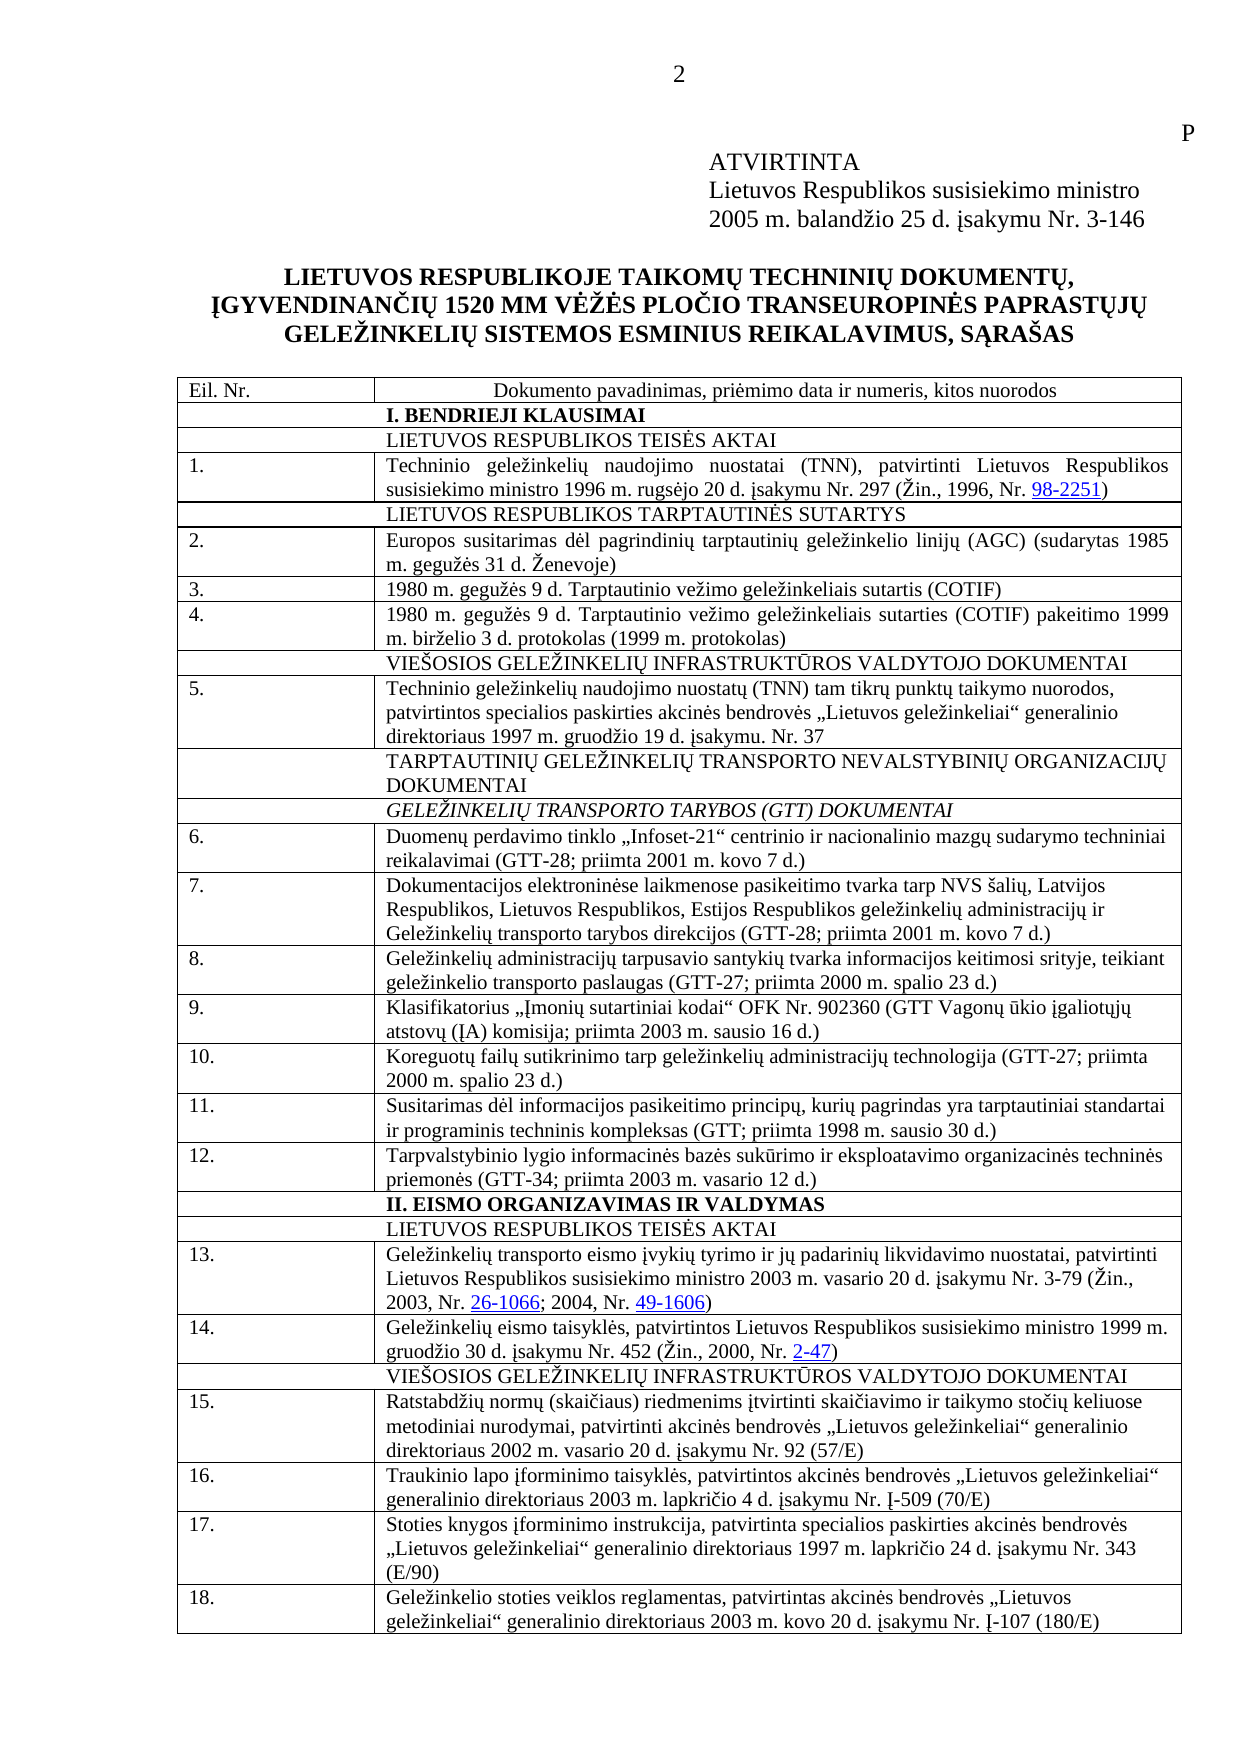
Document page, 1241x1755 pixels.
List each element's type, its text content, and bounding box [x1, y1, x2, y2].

table_cell [178, 1364, 374, 1388]
table_cell Klasifikatorius „Įmonių sutartiniai kodai“ OFK Nr. 902360 (GTT Vagonų ūkio įgaliotųjų atstovų (ĮA) komisija; priimta 2003 m. sausio 16 d.) [375, 995, 1181, 1043]
table_cell Techninio geležinkelių naudojimo nuostatų (TNN) tam tikrų punktų taikymo nuorodos, patvirtintos specialios paskirties akcinės bendrovės „Lietuvos geležinkeliai“ generalinio direktoriaus 1997 m. gruodžio 19 d. įsakymu. Nr. 37 [375, 676, 1181, 748]
table_cell Lietuvos respublikos teisės aktai [375, 428, 1181, 452]
table_cell Europos susitarimas dėl pagrindinių tarptautinių geležinkelio linijų (AGC) (sudarytas 1985 m. gegužės 31 d. Ženevoje) [375, 528, 1181, 576]
table_cell Geležinkelių transporto eismo įvykių tyrimo ir jų padarinių likvidavimo nuostatai, patvirtinti Lietuvos Respublikos susisiekimo ministro 2003 m. vasario 20 d. įsakymu Nr. 3-79 (Žin., 2003, Nr. 26-1066; 2004, Nr. 49-1606) [375, 1242, 1181, 1314]
table_cell 6. [178, 824, 374, 872]
table_cell Tarpvalstybinio lygio informacinės bazės sukūrimo ir eksploatavimo organizacinės techninės priemonės (GTT-34; priimta 2003 m. vasario 12 d.) [375, 1143, 1181, 1191]
table_cell Dokumentacijos elektroninėse laikmenose pasikeitimo tvarka tarp NVS šalių, Latvijos Respublikos, Lietuvos Respublikos, Estijos Respublikos geležinkelių administracijų ir Geležinkelių transporto tarybos direkcijos (GTT-28; priimta 2001 m. kovo 7 d.) [375, 873, 1181, 945]
table_header Dokumento pavadinimas, priėmimo data ir numeris, kitos nuorodos [375, 378, 1181, 402]
table_cell I. bendrieji klausimai [375, 403, 1181, 427]
table_cell Lietuvos respublikos teisės aktai [375, 1217, 1181, 1241]
table_cell Traukinio lapo įforminimo taisyklės, patvirtintos akcinės bendrovės „Lietuvos geležinkeliai“ generalinio direktoriaus 2003 m. lapkričio 4 d. įsakymu Nr. Į-509 (70/E) [375, 1463, 1181, 1511]
table_cell 2. [178, 528, 374, 576]
table_cell Duomenų perdavimo tinklo „Infoset-21“ centrinio ir nacionalinio mazgų sudarymo techniniai reikalavimai (GTT-28; priimta 2001 m. kovo 7 d.) [375, 824, 1181, 872]
table_header Eil. Nr. [178, 378, 374, 402]
table_cell [178, 749, 374, 797]
table_cell 3. [178, 577, 374, 601]
table_cell [178, 1192, 374, 1216]
table_cell [178, 651, 374, 675]
text Lietuvos Respublikos susisiekimo ministro [177, 176, 1181, 204]
table_cell [178, 403, 374, 427]
table_cell 12. [178, 1143, 374, 1191]
table_cell 10. [178, 1044, 374, 1092]
table_cell 13. [178, 1242, 374, 1314]
table_cell 1980 m. gegužės 9 d. Tarptautinio vežimo geležinkeliais sutarties (COTIF) pakeitimo 1999 m. birželio 3 d. protokolas (1999 m. protokolas) [375, 602, 1181, 650]
table_cell 9. [178, 995, 374, 1043]
text PATVIRTINTA [709, 118, 1181, 176]
table_cell geležinkelių transporto tarybos (GTT) dokumentai [375, 799, 1181, 822]
table_cell II. Eismo organizavimas ir valdymas [375, 1192, 1181, 1216]
table_cell Geležinkelio stoties veiklos reglamentas, patvirtintas akcinės bendrovės „Lietuvos geležinkeliai“ generalinio direktoriaus 2003 m. kovo 20 d. įsakymu Nr. Į-107 (180/E) [375, 1585, 1181, 1633]
table_cell Lietuvos respublikos tarptautinės sutartys [375, 503, 1181, 526]
table_cell Geležinkelių administracijų tarpusavio santykių tvarka informacijos keitimosi srityje, teikiant geležinkelio transporto paslaugas (GTT-27; priimta 2000 m. spalio 23 d.) [375, 946, 1181, 994]
table_cell 5. [178, 676, 374, 748]
table_cell 17. [178, 1512, 374, 1584]
table_cell [178, 799, 374, 822]
table_cell tarptautinių geležinkelių transporto nevalstybinių organizacijų dokumentai [375, 749, 1181, 797]
table_cell Susitarimas dėl informacijos pasikeitimo principų, kurių pagrindas yra tarptautiniai standartai ir programinis techninis kompleksas (GTT; priimta 1998 m. sausio 30 d.) [375, 1094, 1181, 1142]
table_cell Viešosios geležinkelių infrastruktūros valdytojo dokumentai [375, 651, 1181, 675]
table_cell [178, 428, 374, 452]
table_cell 4. [178, 602, 374, 650]
table_cell [178, 1217, 374, 1241]
table_cell 7. [178, 873, 374, 945]
table_cell 16. [178, 1463, 374, 1511]
table_cell Viešosios geležinkelių infrastruktūros valdytojo dokumentai [375, 1364, 1181, 1388]
table_cell 1980 m. gegužės 9 d. Tarptautinio vežimo geležinkeliais sutartis (COTIF) [375, 577, 1181, 601]
text Lietuvos Respublikoje taikomų techninių dokumentų, įgyvendinančių 1520 mm vėžės pločio transeuropinės paprastųjų geležinkelių sistemos esminius reikalavimus, sąrašas [177, 262, 1181, 348]
table_cell Techninio geležinkelių naudojimo nuostatai (TNN), patvirtinti Lietuvos Respublikos susisiekimo ministro 1996 m. rugsėjo 20 d. įsakymu Nr. 297 (Žin., 1996, Nr. 98-2251) [375, 453, 1181, 501]
table_cell Koreguotų failų sutikrinimo tarp geležinkelių administracijų technologija (GTT-27; priimta 2000 m. spalio 23 d.) [375, 1044, 1181, 1092]
table_cell 11. [178, 1094, 374, 1142]
table_cell 18. [178, 1585, 374, 1633]
table_cell Ratstabdžių normų (skaičiaus) riedmenims įtvirtinti skaičiavimo ir taikymo stočių keliuose metodiniai nurodymai, patvirtinti akcinės bendrovės „Lietuvos geležinkeliai“ generalinio direktoriaus 2002 m. vasario 20 d. įsakymu Nr. 92 (57/E) [375, 1390, 1181, 1462]
table_cell 1. [178, 453, 374, 501]
table_cell 15. [178, 1390, 374, 1462]
table_cell [178, 503, 374, 526]
table_cell Stoties knygos įforminimo instrukcija, patvirtinta specialios paskirties akcinės bendrovės „Lietuvos geležinkeliai“ generalinio direktoriaus 1997 m. lapkričio 24 d. įsakymu Nr. 343 (E/90) [375, 1512, 1181, 1584]
text 2005 m. balandžio 25 d. įsakymu Nr. 3-146 [177, 204, 1181, 233]
table_cell 8. [178, 946, 374, 994]
table_cell 14. [178, 1315, 374, 1363]
table_cell Geležinkelių eismo taisyklės, patvirtintos Lietuvos Respublikos susisiekimo ministro 1999 m. gruodžio 30 d. įsakymu Nr. 452 (Žin., 2000, Nr. 2-47) [375, 1315, 1181, 1363]
